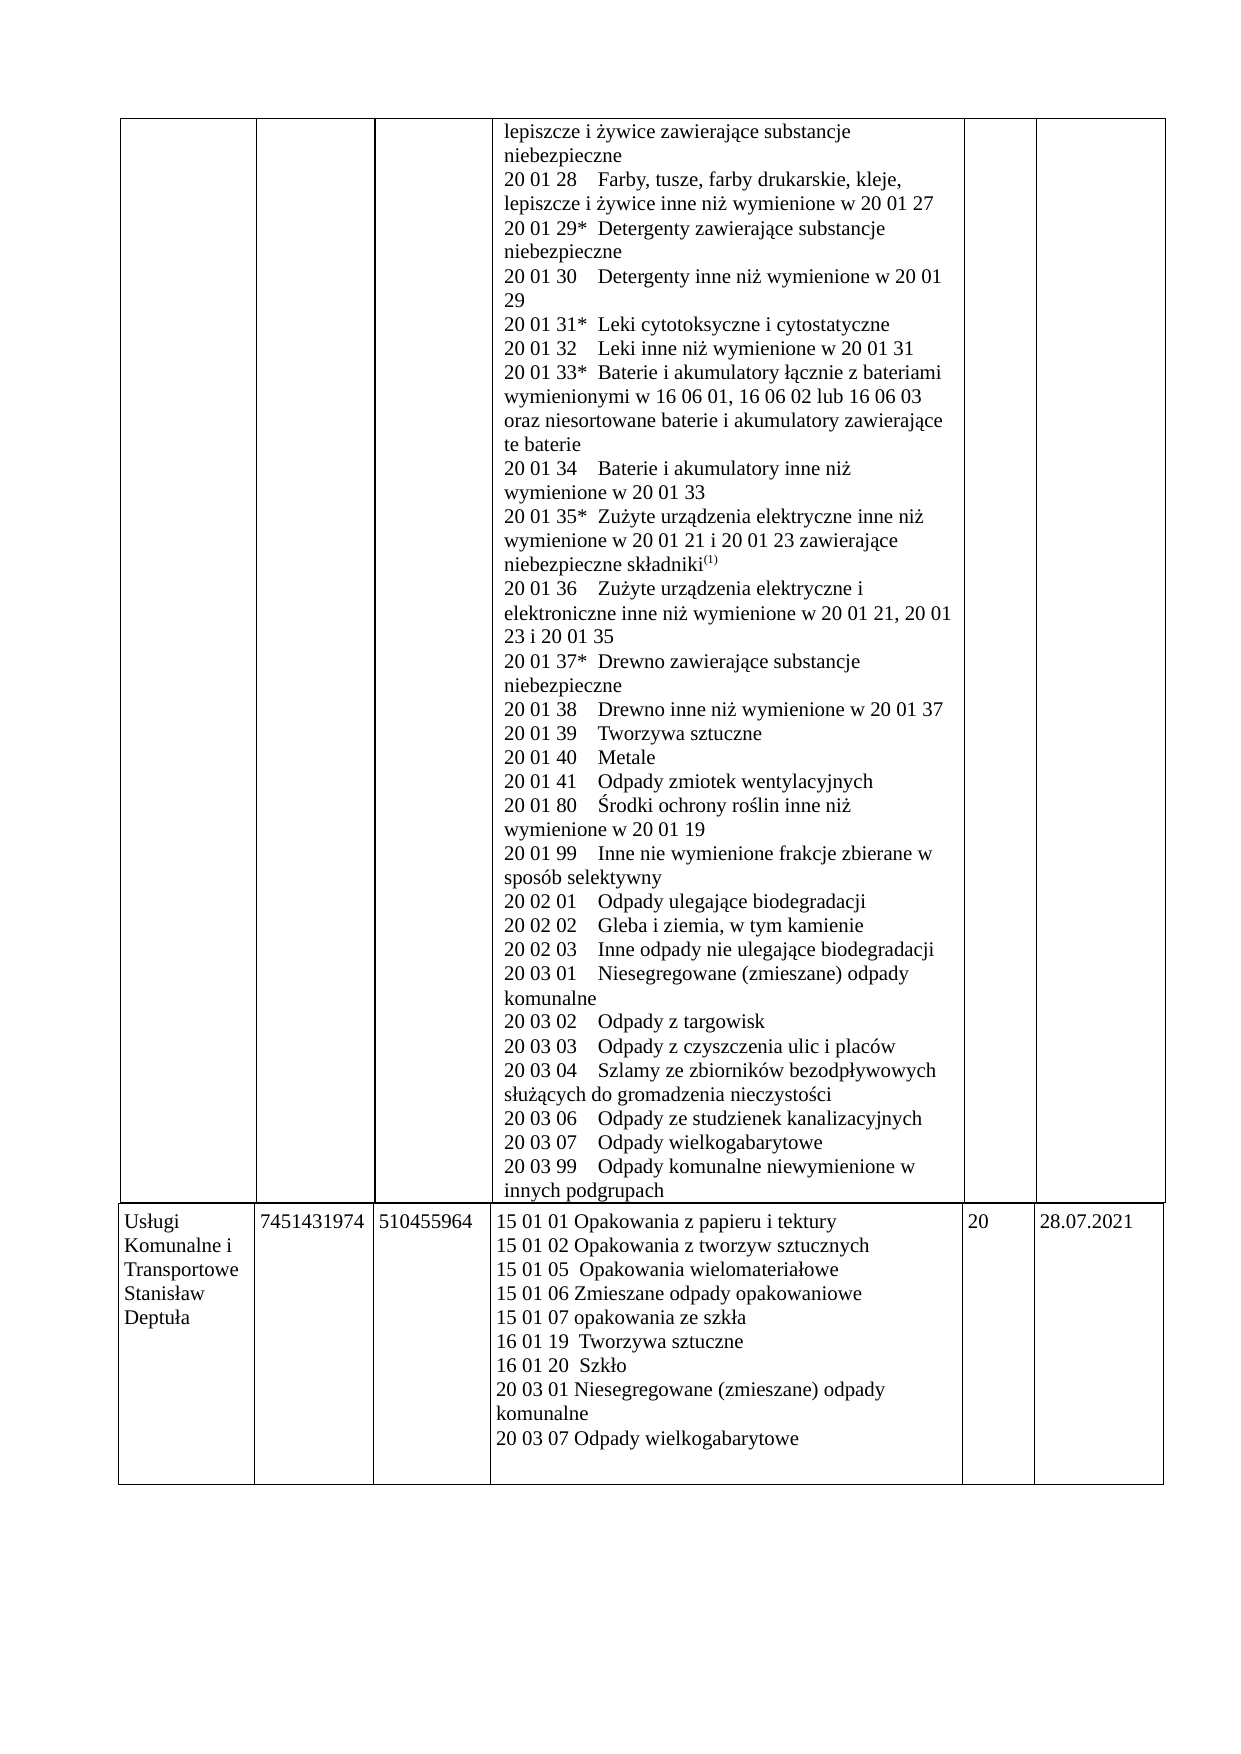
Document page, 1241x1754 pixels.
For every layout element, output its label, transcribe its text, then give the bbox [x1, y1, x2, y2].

table_header [1037, 119, 1165, 1202]
table_header [376, 119, 492, 1202]
table_header Usługi Komunalne i Transportowe Stanisław Deptuła [119, 1204, 254, 1484]
table_header 510455964 [374, 1204, 490, 1484]
table_header [257, 119, 374, 1202]
table_header [121, 119, 256, 1202]
table_header [965, 119, 1036, 1202]
table_header 15 01 01 Opakowania z papieru i tektury 15 01 02 Opakowania z tworzyw sztucznych 15 01 05 Opakowania wielomateriałowe 15 01 06 Zmieszane odpady opakowaniowe 15 01 07 opakowania ze szkła 16 01 19 Tworzywa sztuczne 16 01 20 Szkło 20 03 01 Niesegregowane (zmieszane) odpady komunalne 20 03 07 Odpady wielkogabarytowe [491, 1204, 962, 1484]
table_header 28.07.2021 [1035, 1204, 1163, 1484]
table_header 7451431974 [255, 1204, 373, 1484]
table_header lepiszcze i żywice zawierające substancje niebezpieczne 20 01 28 Farby, tusze, farby drukarskie, kleje, lepiszcze i żywice inne niż wymienione w 20 01 27 20 01 29* Detergenty zawierające substancje niebezpieczne 20 01 30 Detergenty inne niż wymienione w 20 01 29 20 01 31* Leki cytotoksyczne i cytostatyczne 20 01 32 Leki inne niż wymienione w 20 01 31 20 01 33* Baterie i akumulatory łącznie z bateriami wymienionymi w 16 06 01, 16 06 02 lub 16 06 03 oraz niesortowane baterie i akumulatory zawierające te baterie 20 01 34 Baterie i akumulatory inne niż wymienione w 20 01 33 20 01 35* Zużyte urządzenia elektryczne inne niż wymienione w 20 01 21 i 20 01 23 zawierające niebezpieczne składniki(1) 20 01 36 Zużyte urządzenia elektryczne i elektroniczne inne niż wymienione w 20 01 21, 20 01 23 i 20 01 35 20 01 37* Drewno zawierające substancje niebezpieczne 20 01 38 Drewno inne niż wymienione w 20 01 37 20 01 39 Tworzywa sztuczne 20 01 40 Metale 20 01 41 Odpady zmiotek wentylacyjnych 20 01 80 Środki ochrony roślin inne niż wymienione w 20 01 19 20 01 99 Inne nie wymienione frakcje zbierane w sposób selektywny 20 02 01 Odpady ulegające biodegradacji 20 02 02 Gleba i ziemia, w tym kamienie 20 02 03 Inne odpady nie ulegające biodegradacji 20 03 01 Niesegregowane (zmieszane) odpady komunalne 20 03 02 Odpady z targowisk 20 03 03 Odpady z czyszczenia ulic i placów 20 03 04 Szlamy ze zbiorników bezodpływowych służących do gromadzenia nieczystości 20 03 06 Odpady ze studzienek kanalizacyjnych 20 03 07 Odpady wielkogabarytowe 20 03 99 Odpady komunalne niewymienione w innych podgrupach [493, 119, 964, 1202]
table_header 20 [963, 1204, 1034, 1484]
